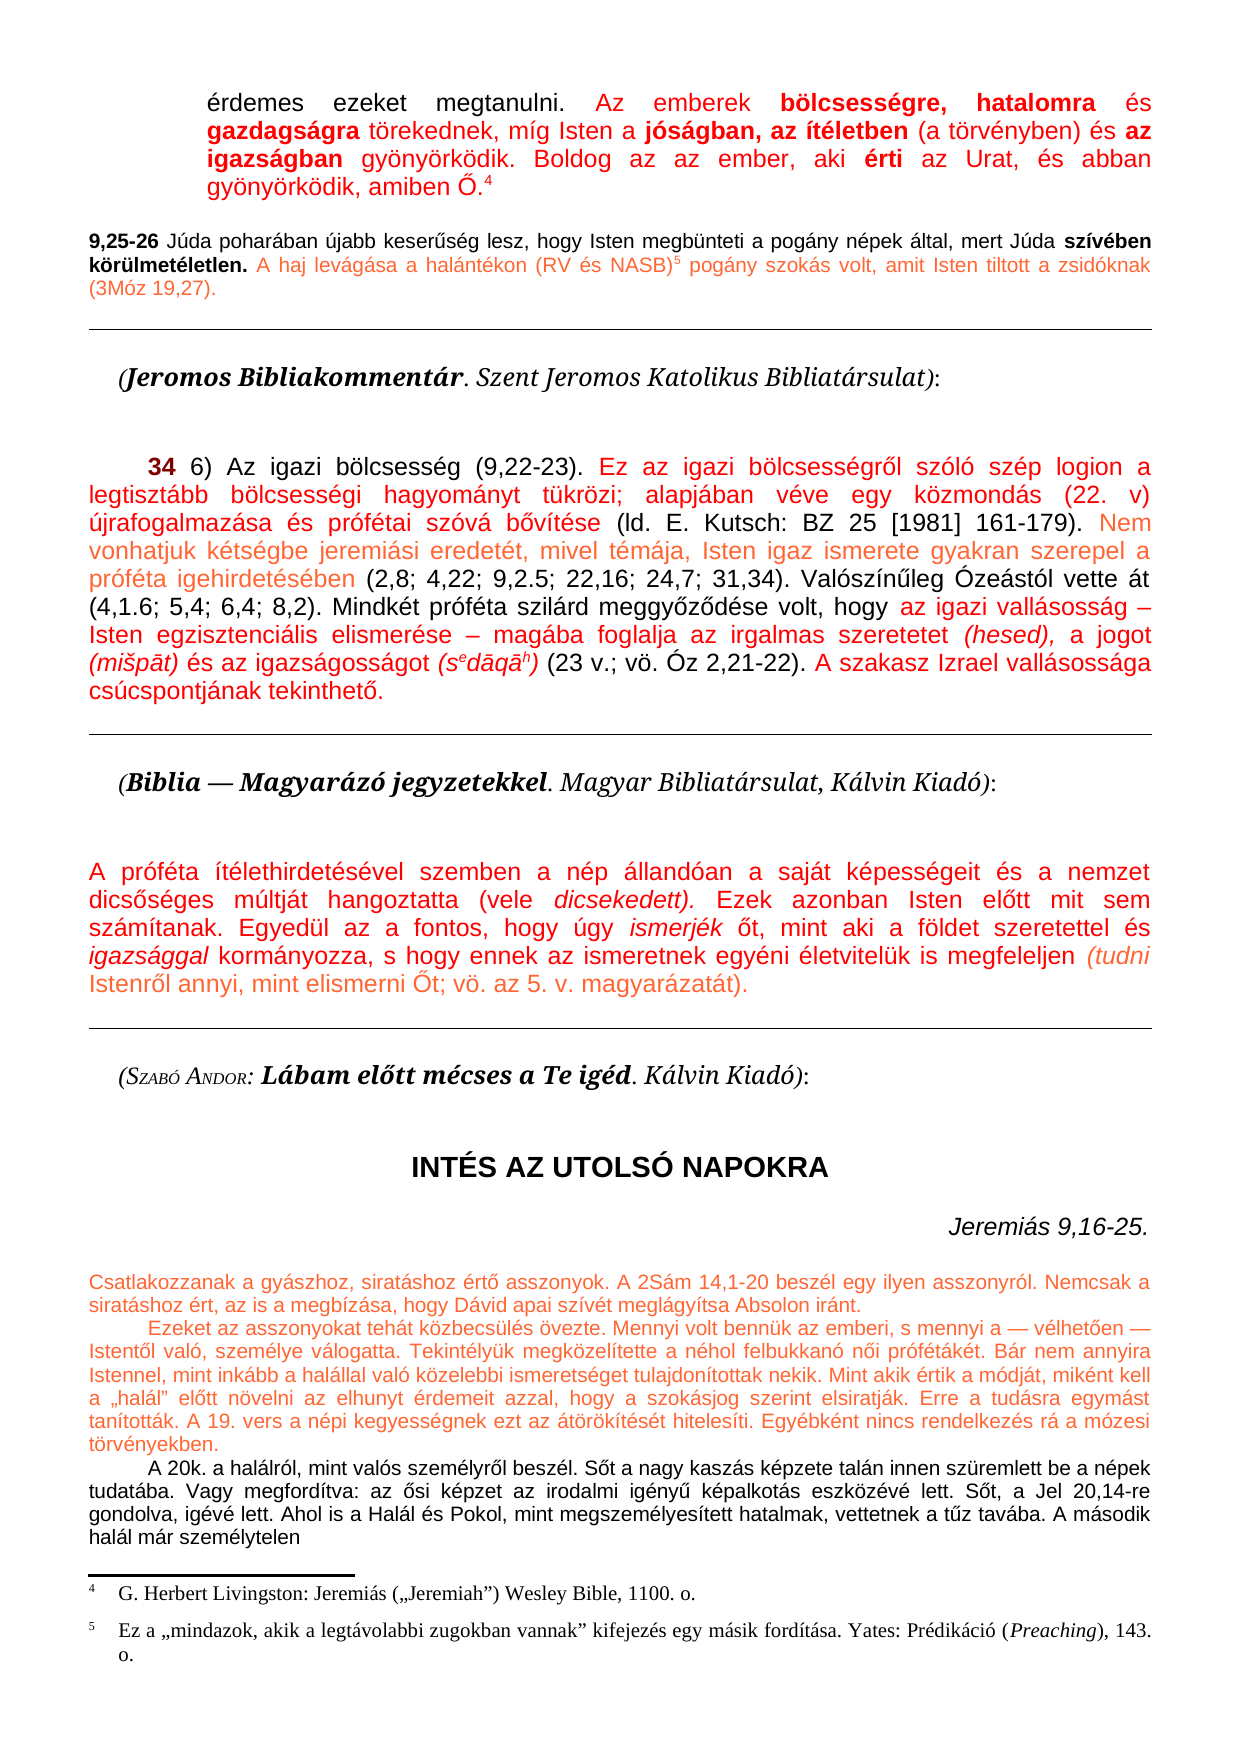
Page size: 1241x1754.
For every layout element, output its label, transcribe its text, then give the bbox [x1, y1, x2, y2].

text 9,25-26 Júda poharában újabb keserűség lesz, hogy Isten megbünteti a pogány népek által, mert Júda szívében körülmetéletlen. A haj levágása a halántékon (RV és NASB) pogány szokás volt, amit Isten tiltott a zsidóknak (3Móz 19,27). [88, 230, 1152, 300]
text 34 6) Az igazi bölcsesség (9,22-23). Ez az igazi bölcsességről szóló szép logion a legtisztább bölcsességi hagyományt tükrözi; alapjában véve egy közmondás (22. v) újrafogalmazása és prófétai szóvá bővítése (ld. E. Kutsch: BZ 25 [1981] 161-179). Nem vonhatjuk kétségbe jeremiási eredetét, mivel témája, Isten igaz ismerete gyakran szerepel a próféta igehirdetésében (2,8; 4,22; 9,2.5; 22,16; 24,7; 31,34). Valószínűleg Ózeástól vette át (4,1.6; 5,4; 6,4; 8,2). Mindkét próféta szilárd meggyőződése volt, hogy az igazi vallásosság – Isten egzisztenciális elismerése – magába foglalja az irgalmas szeretetet (hesed), a jogot (mišpāt) és az igazságosságot (sedāqāh) (23 v.; vö. Óz 2,21-22). A szakasz Izrael vallásossága csúcspontjának tekinthető. [88, 453, 1152, 705]
text (Szabó Andor: Lábam előtt mécses a Te igéd. Kálvin Kiadó): [88, 1029, 1152, 1121]
text G. Herbert Livingston: Jeremiás („Jeremiah”) Wesley Bible, 1100. o. [88, 1582, 1152, 1604]
text érdemes ezeket megtanulni. Az emberek bölcsességre, hatalomra és gazdagságra törekednek, míg Isten a jóságban, az ítéletben (a törvényben) és az igazságban gyönyörködik. Boldog az az ember, aki érti az Urat, és abban gyönyörködik, amiben Ő. [207, 88, 1152, 201]
text Jeremiás 9,16-25. [88, 1213, 1152, 1241]
text (Jeromos Bibliakommentár. Szent Jeromos Katolikus Bibliatársulat): [88, 330, 1152, 423]
text (Biblia — Magyarázó jegyzetekkel. Magyar Bibliatársulat, Kálvin Kiadó): [88, 735, 1152, 828]
text INTÉS AZ UTOLSÓ NAPOKRA [88, 1151, 1152, 1183]
text A próféta ítélethirdetésével szemben a nép állandóan a saját képességeit és a nemzet dicsőséges múltját hangoztatta (vele dicsekedett). Ezek azonban Isten előtt mit sem számítanak. Egyedül az a fontos, hogy úgy ismerjék őt, mint aki a földet szeretettel és igazsággal kormányozza, s hogy ennek az ismeretnek egyéni életvitelük is megfeleljen (tudni Istenről annyi, mint elismerni Őt; vö. az 5. v. magyarázatát). [88, 858, 1152, 998]
text A 20k. a halálról, mint valós személyről beszél. Sőt a nagy kaszás képzete talán innen szüremlett be a népek tudatába. Vagy megfordítva: az ősi képzet az irodalmi igényű képalkotás eszközévé lett. Sőt, a Jel 20,14-re gondolva, igévé lett. Ahol is a Halál és Pokol, mint megszemélyesített hatalmak, vettetnek a tűz tavába. A második halál már személytelen [88, 1456, 1152, 1549]
text Ez a „mindazok, akik a legtávolabbi zugokban vannak” kifejezés egy másik fordítása. Yates: Prédikáció (Preaching), 143. o. [88, 1619, 1152, 1665]
text Ezeket az asszonyokat tehát közbecsülés övezte. Mennyi volt bennük az emberi, s mennyi a — vélhetően — Istentől való, személye válogatta. Tekintélyük megközelítette a néhol felbukkanó női prófétákét. Bár nem annyira Istennel, mint inkább a halállal való közelebbi ismeretséget tulajdonítottak nekik. Mint akik értik a módját, miként kell a „halál” előtt növelni az elhunyt érdemeit azzal, hogy a szokásjog szerint elsiratják. Erre a tudásra egymást tanították. A 19. vers a népi kegyességnek ezt az átörökítését hitelesíti. Egyébként nincs rendelkezés rá a mózesi törvényekben. [88, 1317, 1152, 1456]
text Csatlakozzanak a gyászhoz, siratáshoz értő asszonyok. A 2Sám 14,1-20 beszél egy ilyen asszonyról. Nemcsak a siratáshoz ért, az is a megbízása, hogy Dávid apai szívét meglágyítsa Absolon iránt. [88, 1271, 1152, 1317]
